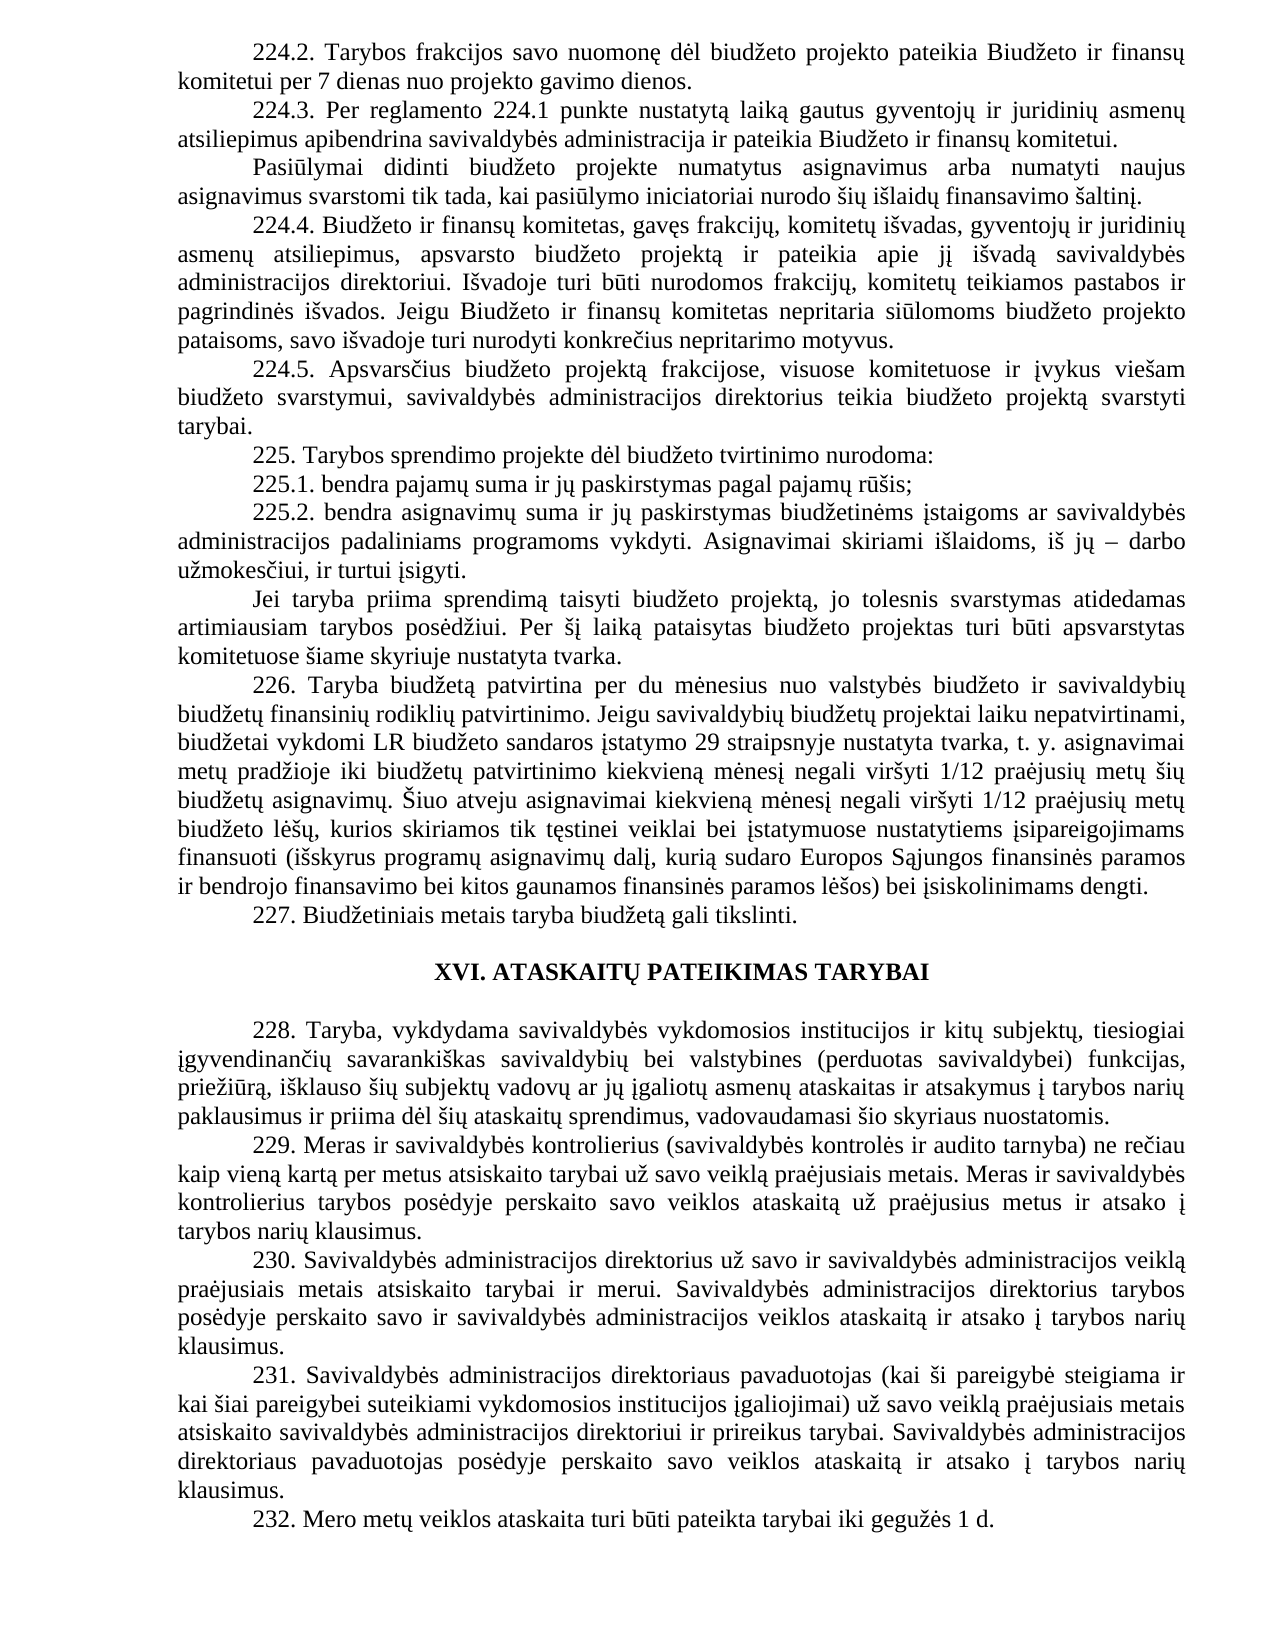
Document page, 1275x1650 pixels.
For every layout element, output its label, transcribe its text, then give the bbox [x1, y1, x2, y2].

text 224.2. Tarybos frakcijos savo nuomonę dėl biudžeto projekto pateikia Biudžeto ir finansų komitetui per 7 dienas nuo projekto gavimo dienos. [177, 37, 1186, 95]
text 229. Meras ir savivaldybės kontrolierius (savivaldybės kontrolės ir audito tarnyba) ne rečiau kaip vieną kartą per metus atsiskaito tarybai už savo veiklą praėjusiais metais. Meras ir savivaldybės kontrolierius tarybos posėdyje perskaito savo veiklos ataskaitą už praėjusius metus ir atsako į tarybos narių klausimus. [177, 1130, 1186, 1245]
text 227. Biudžetiniais metais taryba biudžetą gali tikslinti. [177, 900, 1186, 929]
text Jei taryba priima sprendimą taisyti biudžeto projektą, jo tolesnis svarstymas atidedamas artimiausiam tarybos posėdžiui. Per šį laiką pataisytas biudžeto projektas turi būti apsvarstytas komitetuose šiame skyriuje nustatyta tvarka. [177, 584, 1186, 670]
text 224.4. Biudžeto ir finansų komitetas, gavęs frakcijų, komitetų išvadas, gyventojų ir juridinių asmenų atsiliepimus, apsvarsto biudžeto projektą ir pateikia apie jį išvadą savivaldybės administracijos direktoriui. Išvadoje turi būti nurodomos frakcijų, komitetų teikiamos pastabos ir pagrindinės išvados. Jeigu Biudžeto ir finansų komitetas nepritaria siūlomoms biudžeto projekto pataisoms, savo išvadoje turi nurodyti konkrečius nepritarimo motyvus. [177, 210, 1186, 354]
text 231. Savivaldybės administracijos direktoriaus pavaduotojas (kai ši pareigybė steigiama ir kai šiai pareigybei suteikiami vykdomosios institucijos įgaliojimai) už savo veiklą praėjusiais metais atsiskaito savivaldybės administracijos direktoriui ir prireikus tarybai. Savivaldybės administracijos direktoriaus pavaduotojas posėdyje perskaito savo veiklos ataskaitą ir atsako į tarybos narių klausimus. [177, 1360, 1186, 1504]
text 228. Taryba, vykdydama savivaldybės vykdomosios institucijos ir kitų subjektų, tiesiogiai įgyvendinančių savarankiškas savivaldybių bei valstybines (perduotas savivaldybei) funkcijas, priežiūrą, išklauso šių subjektų vadovų ar jų įgaliotų asmenų ataskaitas ir atsakymus į tarybos narių paklausimus ir priima dėl šių ataskaitų sprendimus, vadovaudamasi šio skyriaus nuostatomis. [177, 1015, 1186, 1130]
text 232. Mero metų veiklos ataskaita turi būti pateikta tarybai iki gegužės 1 d. [177, 1504, 1186, 1532]
text 230. Savivaldybės administracijos direktorius už savo ir savivaldybės administracijos veiklą praėjusiais metais atsiskaito tarybai ir merui. Savivaldybės administracijos direktorius tarybos posėdyje perskaito savo ir savivaldybės administracijos veiklos ataskaitą ir atsako į tarybos narių klausimus. [177, 1245, 1186, 1360]
text 225.1. bendra pajamų suma ir jų paskirstymas pagal pajamų rūšis; [177, 469, 1186, 497]
text 225.2. bendra asignavimų suma ir jų paskirstymas biudžetinėms įstaigoms ar savivaldybės administracijos padaliniams programoms vykdyti. Asignavimai skiriami išlaidoms, iš jų – darbo užmokesčiui, ir turtui įsigyti. [177, 497, 1186, 584]
text 225. Tarybos sprendimo projekte dėl biudžeto tvirtinimo nurodoma: [177, 440, 1186, 469]
text 224.5. Apsvarsčius biudžeto projektą frakcijose, visuose komitetuose ir įvykus viešam biudžeto svarstymui, savivaldybės administracijos direktorius teikia biudžeto projektą svarstyti tarybai. [177, 354, 1186, 440]
text XVI. ATASKAITŲ PATEIKIMAS TARYBAI [177, 957, 1186, 986]
text Pasiūlymai didinti biudžeto projekte numatytus asignavimus arba numatyti naujus asignavimus svarstomi tik tada, kai pasiūlymo iniciatoriai nurodo šių išlaidų finansavimo šaltinį. [177, 152, 1186, 210]
text 226. Taryba biudžetą patvirtina per du mėnesius nuo valstybės biudžeto ir savivaldybių biudžetų finansinių rodiklių patvirtinimo. Jeigu savivaldybių biudžetų projektai laiku nepatvirtinami, biudžetai vykdomi LR biudžeto sandaros įstatymo 29 straipsnyje nustatyta tvarka, t. y. asignavimai metų pradžioje iki biudžetų patvirtinimo kiekvieną mėnesį negali viršyti 1/12 praėjusių metų šių biudžetų asignavimų. Šiuo atveju asignavimai kiekvieną mėnesį negali viršyti 1/12 praėjusių metų biudžeto lėšų, kurios skiriamos tik tęstinei veiklai bei įstatymuose nustatytiems įsipareigojimams finansuoti (išskyrus programų asignavimų dalį, kurią sudaro Europos Sąjungos finansinės paramos ir bendrojo finansavimo bei kitos gaunamos finansinės paramos lėšos) bei įsiskolinimams dengti. [177, 670, 1186, 900]
text 224.3. Per reglamento 224.1 punkte nustatytą laiką gautus gyventojų ir juridinių asmenų atsiliepimus apibendrina savivaldybės administracija ir pateikia Biudžeto ir finansų komitetui. [177, 95, 1186, 152]
